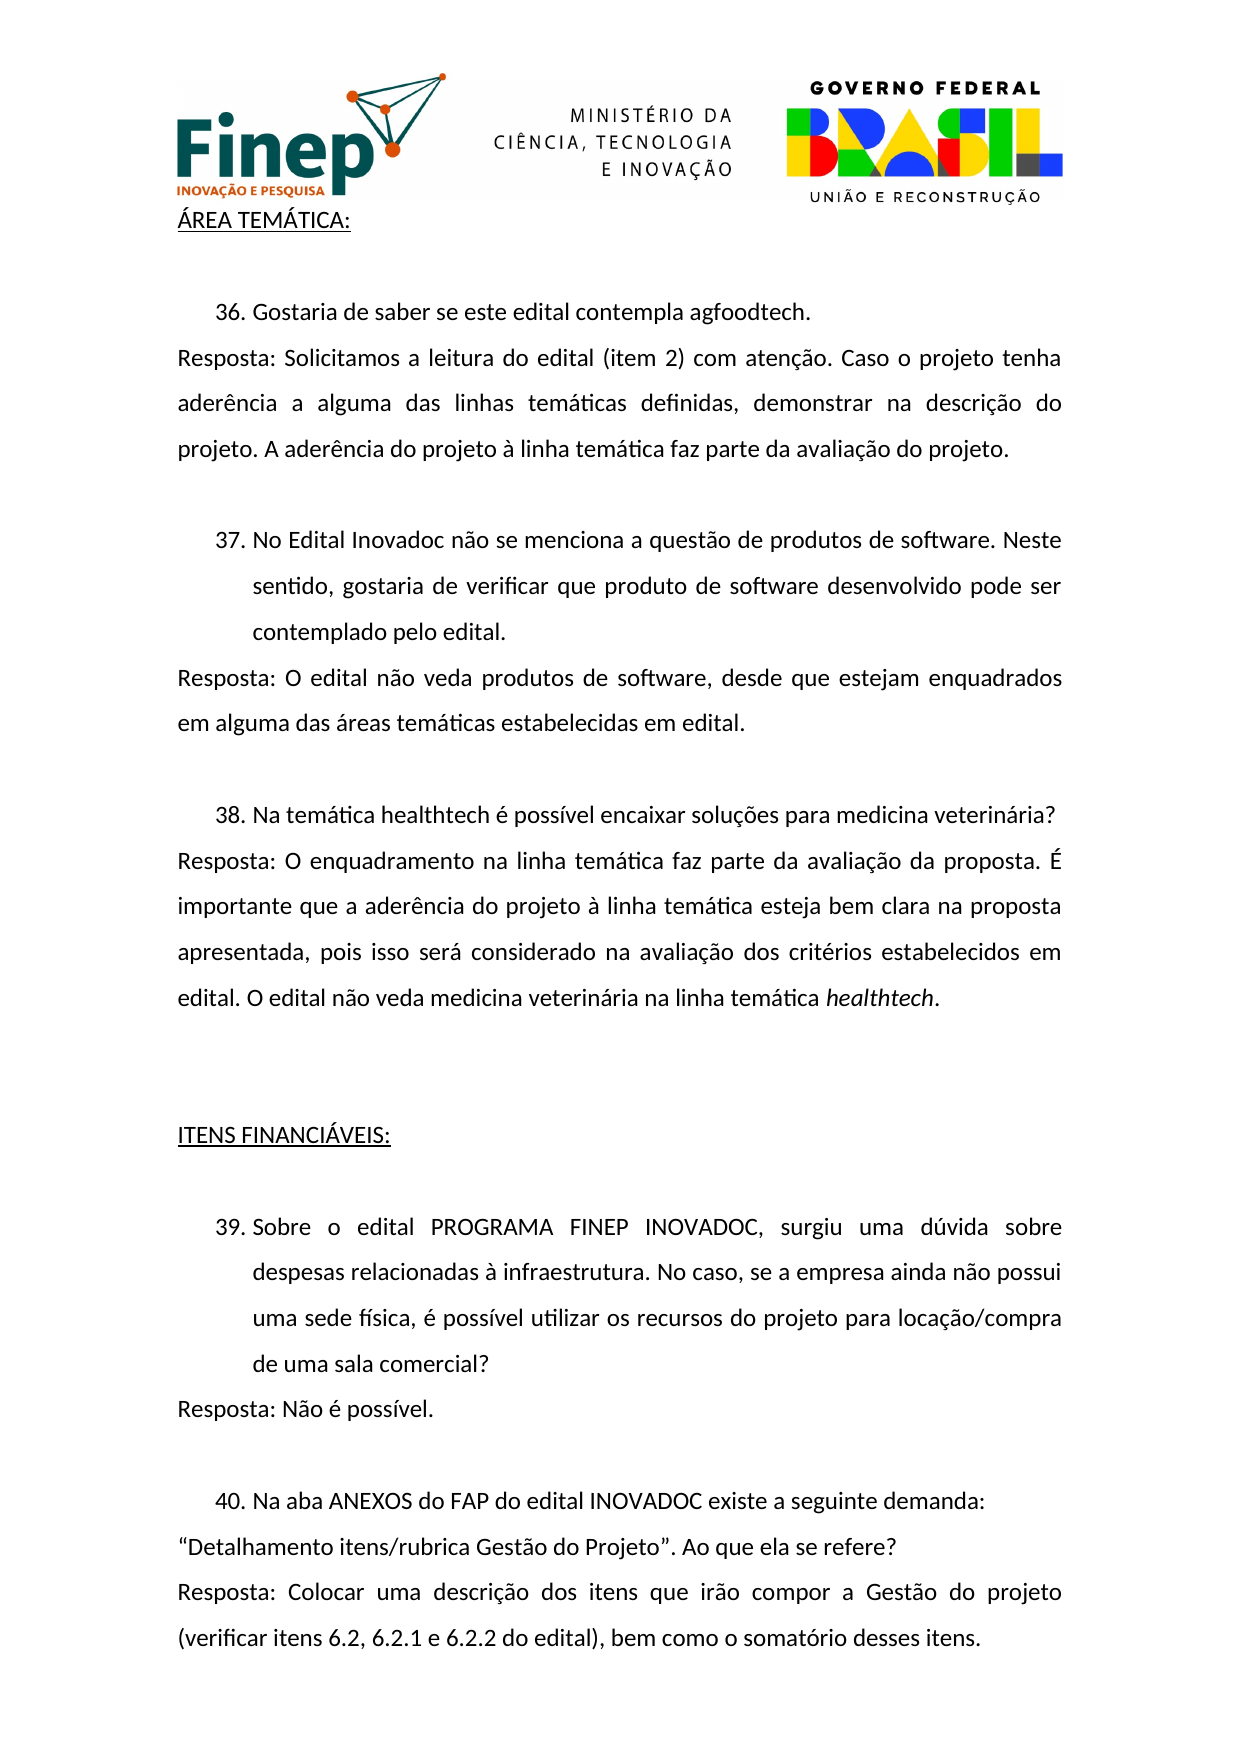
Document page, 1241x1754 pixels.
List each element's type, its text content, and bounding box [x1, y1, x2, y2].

list No Edital Inovadoc não se menciona a questão de produtos de software. Neste sentido, gostaria de verificar que produto de software desenvolvido pode ser contemplado pelo edital. [215, 525, 1063, 647]
list Sobre o edital PROGRAMA FINEP INOVADOC, surgiu uma dúvida sobre despesas relacionadas à infraestrutura. No caso, se a empresa ainda não possui uma sede física, é possível utilizar os recursos do projeto para locação/compra de uma sala comercial? [215, 1211, 1063, 1378]
list Gostaria de saber se este edital contempla agfoodtech. [215, 296, 1063, 327]
text Resposta: Solicitamos a leitura do edital (item 2) com atenção. Caso o projeto tenha aderência a alguma das linhas temáticas definidas, demonstrar na descrição do projeto. A aderência do projeto à linha temática faz parte da avaliação do projeto. [177, 342, 1063, 464]
text Resposta: O edital não veda produtos de software, desde que estejam enquadrados em alguma das áreas temáticas estabelecidas em edital. [177, 662, 1063, 738]
list Na aba ANEXOS do FAP do edital INOVADOC existe a seguinte demanda: [215, 1485, 1063, 1516]
text “Detalhamento itens/rubrica Gestão do Projeto”. Ao que ela se refere? [177, 1531, 1063, 1561]
text Resposta: Não é possível. [177, 1393, 1063, 1424]
text Resposta: O enquadramento na linha temática faz parte da avaliação da proposta. É importante que a aderência do projeto à linha temática esteja bem clara na proposta apresentada, pois isso será considerado na avaliação dos critérios estabelecidos em edital. O edital não veda medicina veterinária na linha temática healthtech. [177, 845, 1063, 1012]
text ÁREA TEMÁTICA: [177, 205, 1063, 235]
list Na temática healthtech é possível encaixar soluções para medicina veterinária? [215, 799, 1063, 829]
text Resposta: Colocar uma descrição dos itens que irão compor a Gestão do projeto (verificar itens 6.2, 6.2.1 e 6.2.2 do edital), bem como o somatório desses itens. [177, 1576, 1063, 1653]
text ITENS FINANCIÁVEIS: [177, 1119, 1063, 1150]
